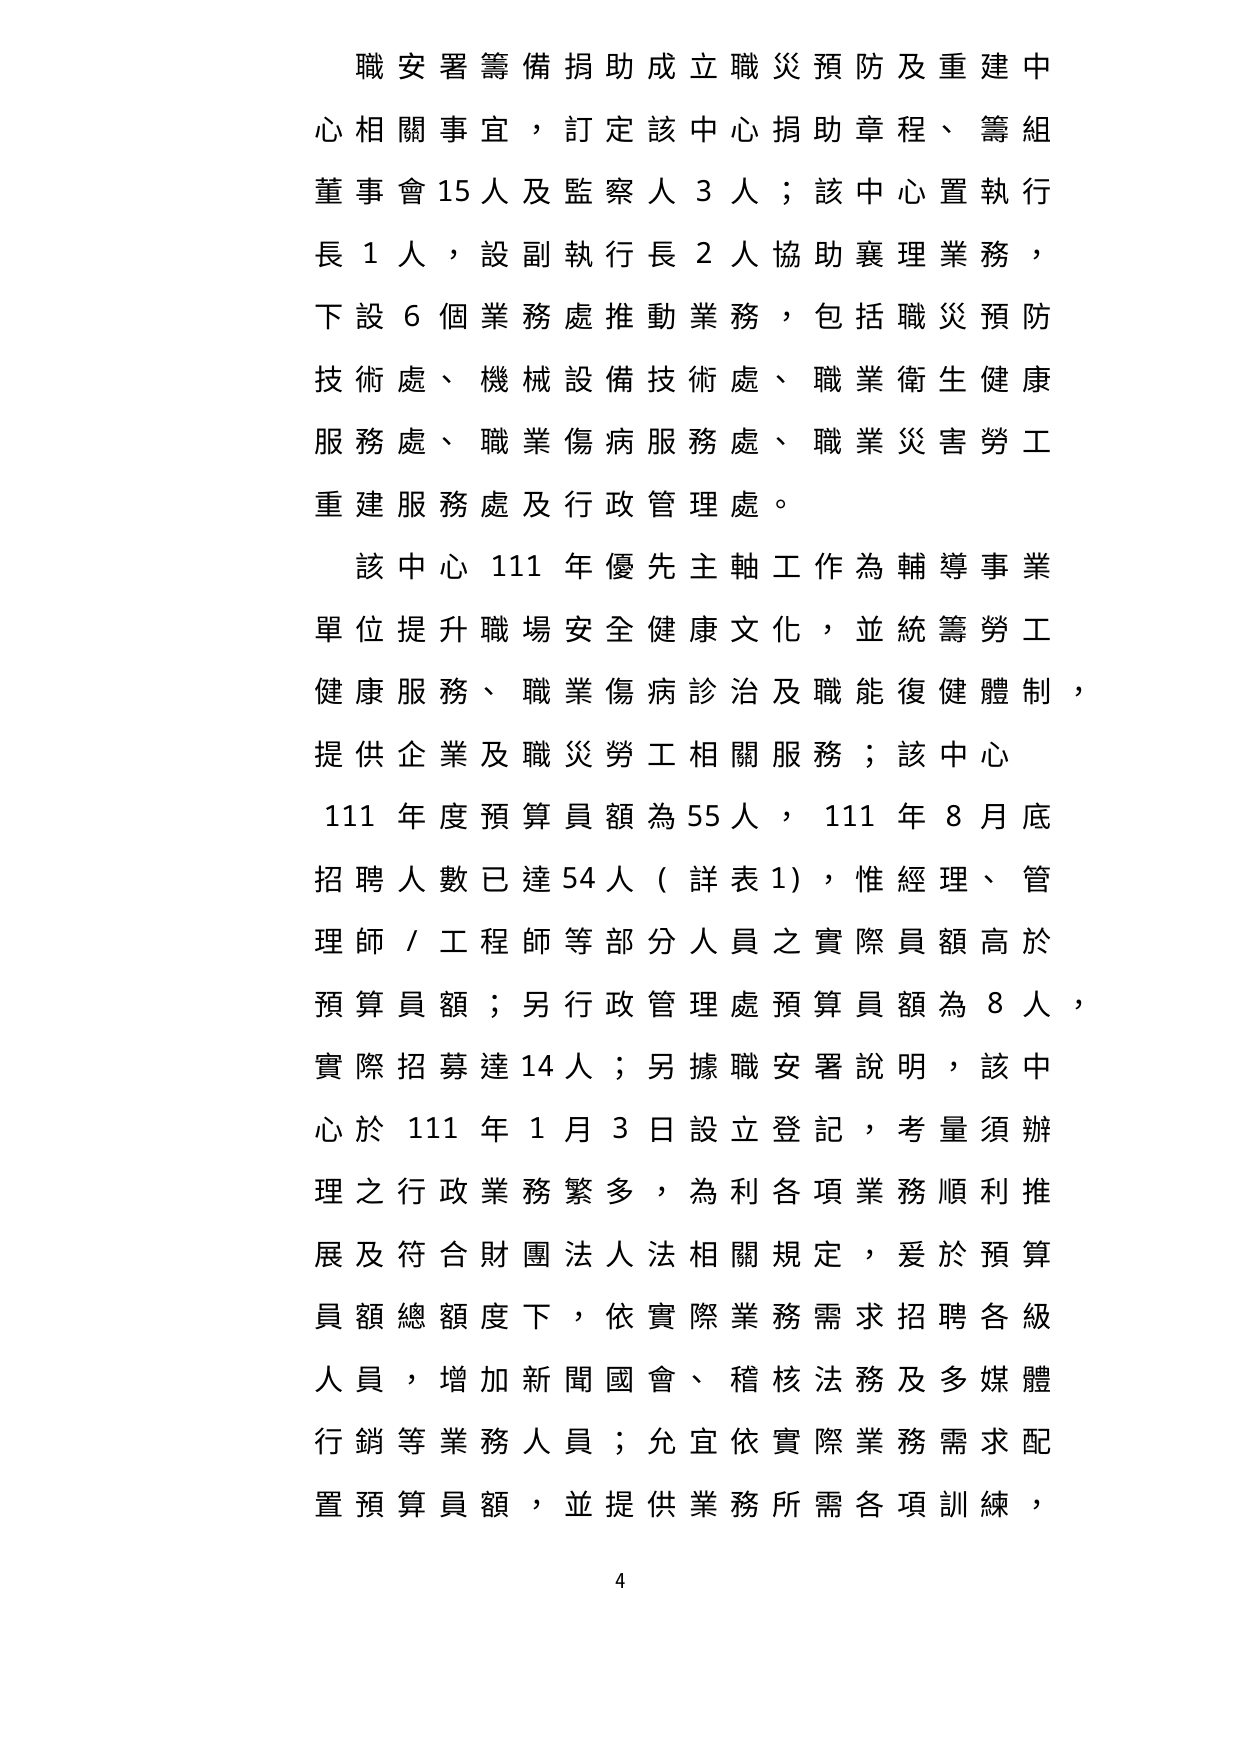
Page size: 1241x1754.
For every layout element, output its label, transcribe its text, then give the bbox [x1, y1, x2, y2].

text 該中心111年優先主軸工作為輔導事業單位提升職場安全健康文化，並統籌勞工健康服務、職業傷病診治及職能復健體制，提供企業及職災勞工相關服務；該中心111年度預算員額為55人，111年8月底招聘人數已達54人(詳表1)，惟經理、管理師/工程師等部分人員之實際員額高於預算員額；另行政管理處預算員額為8人，實際招募達14人；另據職安署說明，該中心於111年1月3日設立登記，考量須辦理之行政業務繁多，為利各項業務順利推展及符合財團法人法相關規定，爰於預算員額總額度下，依實際業務需求招聘各級人員，增加新聞國會、稽核法務及多媒體行銷等業務人員；允宜依實際業務需求配置預算員額，並提供業務所需各項訓練，以增用人效益。 [283, 523, 1058, 1523]
text 職安署籌備捐助成立職災預防及重建中心相關事宜，訂定該中心捐助章程、籌組董事會15人及監察人3人；該中心置執行長1人，設副執行長2人協助襄理業務，下設6個業務處推動業務，包括職災預防技術處、機械設備技術處、職業衛生健康服務處、職業傷病服務處、職業災害勞工重建服務處及行政管理處。 [271, 23, 1058, 523]
